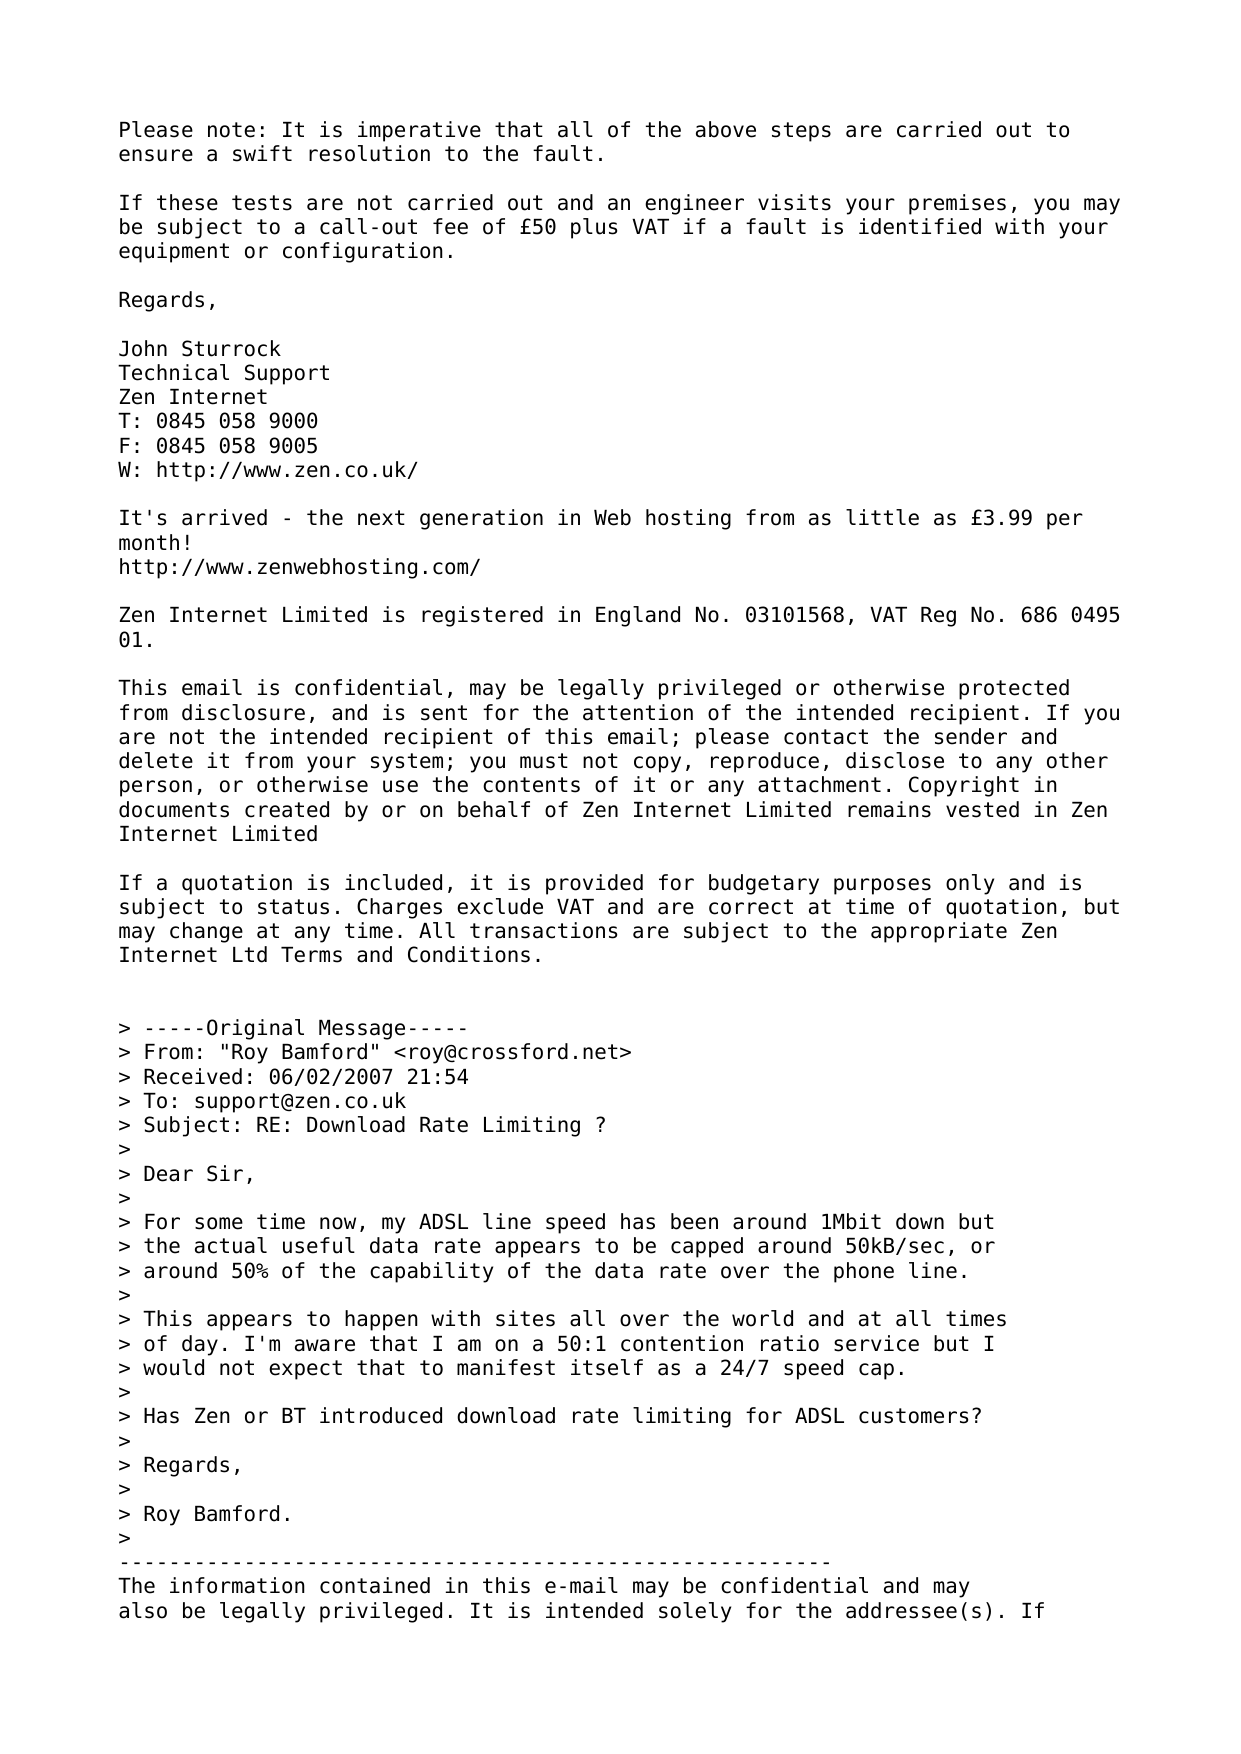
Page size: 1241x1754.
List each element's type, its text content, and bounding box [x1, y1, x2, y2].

text > [118, 1283, 1122, 1307]
text --------------------------------------------------------- [118, 1550, 1122, 1574]
text > This appears to happen with sites all over the world and at all times [118, 1307, 1122, 1332]
text > would not expect that to manifest itself as a 24/7 speed cap. [118, 1356, 1122, 1380]
text > Received: 06/02/2007 21:54 [118, 1065, 1122, 1089]
text Zen Internet Limited is registered in England No. 03101568, VAT Reg No. 686 0495 01. [118, 603, 1122, 652]
text > From: "Roy Bamford" <roy@crossford.net> [118, 1040, 1122, 1065]
text also be legally privileged. It is intended solely for the addressee(s). If [118, 1599, 1122, 1623]
text F: 0845 058 9005 [118, 434, 1122, 458]
text > of day. I'm aware that I am on a 50:1 contention ratio service but I [118, 1332, 1122, 1356]
text > Has Zen or BT introduced download rate limiting for ADSL customers? [118, 1404, 1122, 1429]
text If these tests are not carried out and an engineer visits your premises, you may be subject to a call-out fee of £50 plus VAT if a fault is identified with your equipment or configuration. [118, 191, 1122, 264]
text > [118, 1137, 1122, 1162]
text > Regards, [118, 1453, 1122, 1477]
text > [118, 1380, 1122, 1404]
text > Dear Sir, [118, 1162, 1122, 1186]
text > Subject: RE: Download Rate Limiting ? [118, 1113, 1122, 1137]
text http://www.zenwebhosting.com/ [118, 555, 1122, 579]
text > [118, 1526, 1122, 1550]
text Regards, [118, 288, 1122, 312]
text > around 50% of the capability of the data rate over the phone line. [118, 1259, 1122, 1283]
text Please note: It is imperative that all of the above steps are carried out to ensure a swift resolution to the fault. [118, 118, 1122, 167]
text This email is confidential, may be legally privileged or otherwise protected from disclosure, and is sent for the attention of the intended recipient. If you are not the intended recipient of this email; please contact the sender and delete it from your system; you must not copy, reproduce, disclose to any other person, or otherwise use the contents of it or any attachment. Copyright in documents created by or on behalf of Zen Internet Limited remains vested in Zen Internet Limited [118, 676, 1122, 846]
text It's arrived - the next generation in Web hosting from as little as £3.99 per month! [118, 506, 1122, 555]
text > Roy Bamford. [118, 1502, 1122, 1526]
text > -----Original Message----- [118, 1016, 1122, 1040]
text If a quotation is included, it is provided for budgetary purposes only and is subject to status. Charges exclude VAT and are correct at time of quotation, but may change at any time. All transactions are subject to the appropriate Zen Internet Ltd Terms and Conditions. [118, 871, 1122, 968]
text > [118, 1429, 1122, 1453]
text John Sturrock [118, 337, 1122, 361]
text T: 0845 058 9000 [118, 409, 1122, 434]
text > [118, 1477, 1122, 1502]
text Zen Internet [118, 385, 1122, 409]
text Technical Support [118, 361, 1122, 385]
text > For some time now, my ADSL line speed has been around 1Mbit down but [118, 1210, 1122, 1234]
text W: http://www.zen.co.uk/ [118, 458, 1122, 482]
text The information contained in this e-mail may be confidential and may [118, 1574, 1122, 1599]
text > the actual useful data rate appears to be capped around 50kB/sec, or [118, 1234, 1122, 1259]
text > To: support@zen.co.uk [118, 1089, 1122, 1113]
text > [118, 1186, 1122, 1210]
